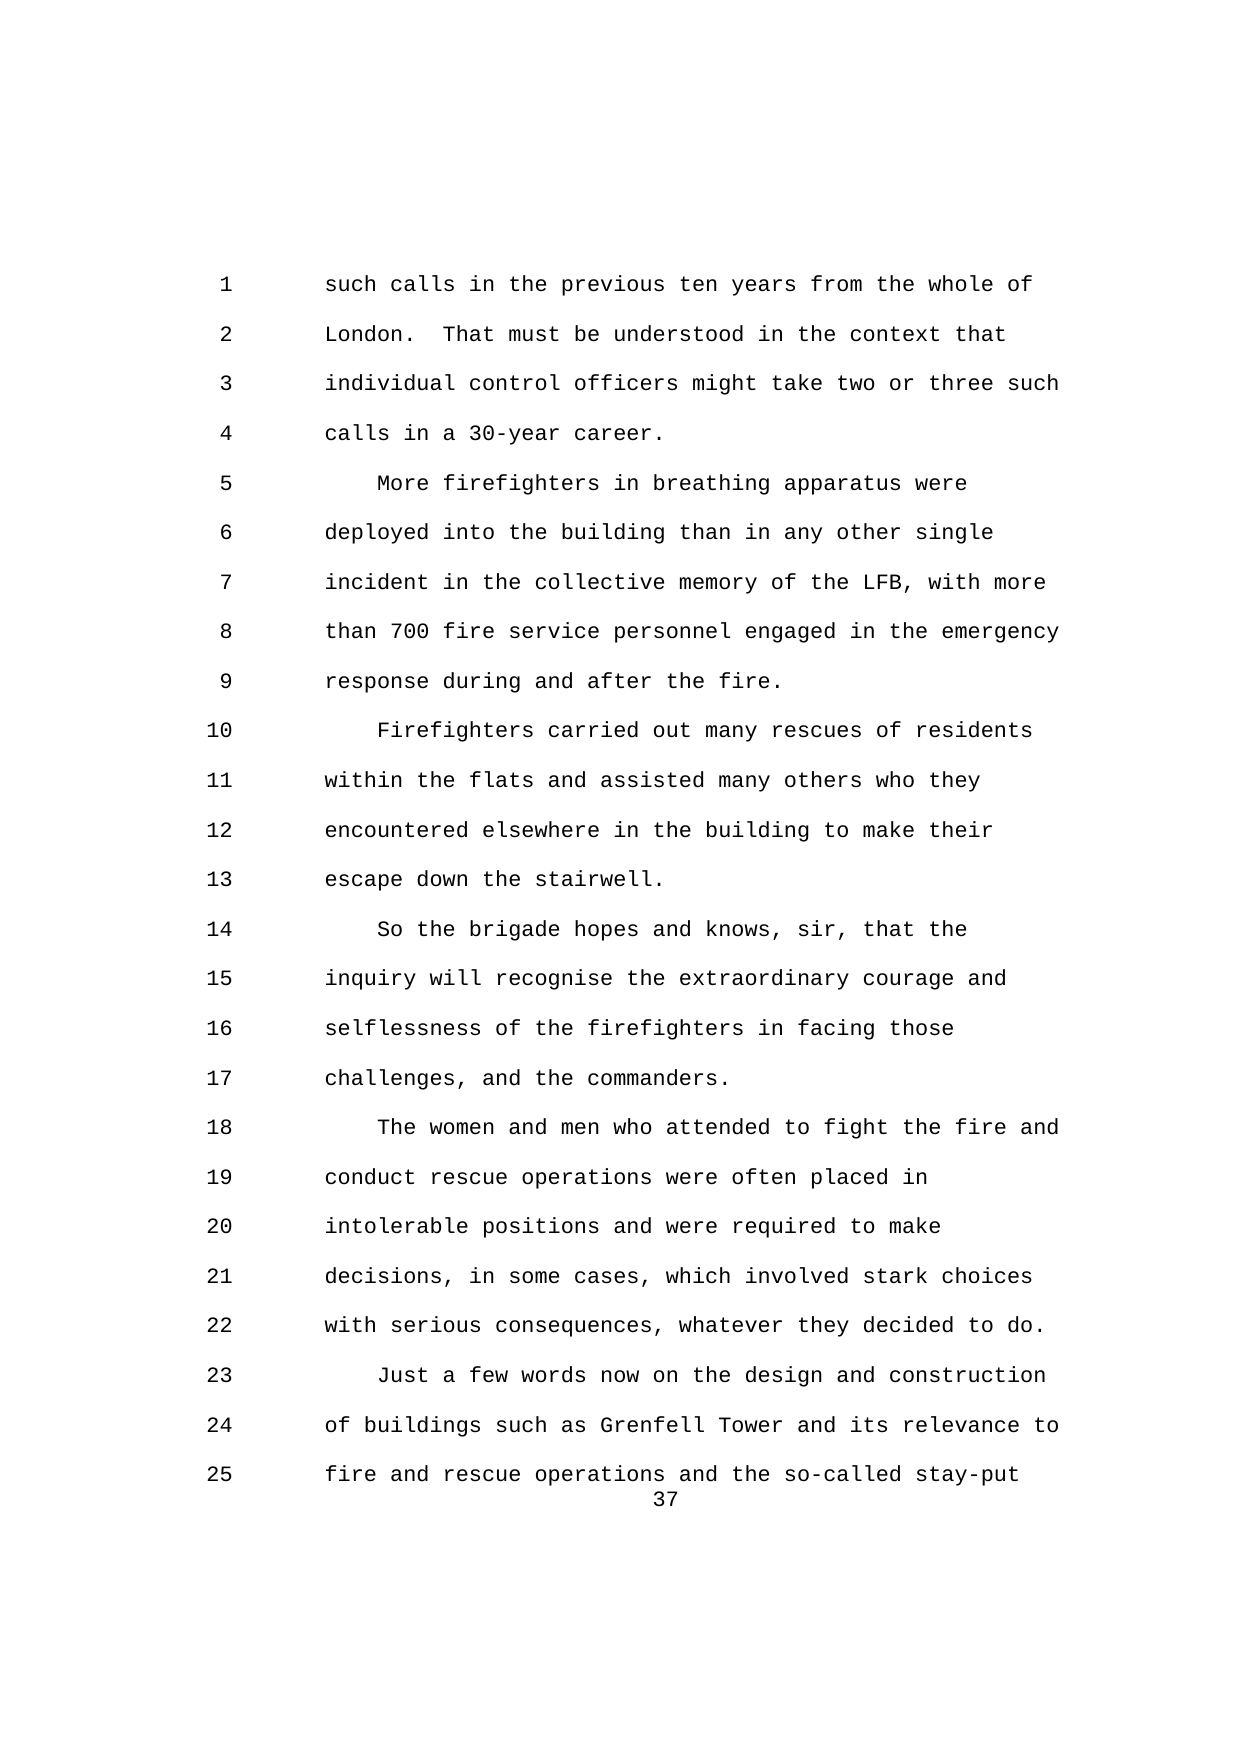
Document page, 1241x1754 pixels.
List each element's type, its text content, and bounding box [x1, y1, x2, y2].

text 16 selflessness of the firefighters in facing those [75, 1017, 1165, 1042]
text 19 conduct rescue operations were often placed in [75, 1166, 1165, 1191]
text 20 intolerable positions and were required to make [75, 1215, 1165, 1240]
text 4 calls in a 30-year career. [75, 422, 1165, 447]
text 7 incident in the collective memory of the LFB, with more [75, 571, 1165, 596]
text 17 challenges, and the commanders. [75, 1067, 1165, 1091]
text 3 individual control officers might take two or three such [75, 372, 1165, 397]
text 11 within the flats and assisted many others who they [75, 769, 1165, 794]
text 10 Firefighters carried out many rescues of residents [75, 719, 1165, 744]
text 15 inquiry will recognise the extraordinary courage and [75, 967, 1165, 992]
text 24 of buildings such as Grenfell Tower and its relevance to [75, 1414, 1165, 1438]
text 14 So the brigade hopes and knows, sir, that the [75, 918, 1165, 943]
text 9 response during and after the fire. [75, 670, 1165, 695]
text 22 with serious consequences, whatever they decided to do. [75, 1314, 1165, 1339]
text 25 fire and rescue operations and the so-called stay-put [75, 1463, 1165, 1488]
text 1 such calls in the previous ten years from the whole of [75, 273, 1165, 298]
text 5 More firefighters in breathing apparatus were [75, 472, 1165, 496]
text 2 London. That must be understood in the context that [75, 323, 1165, 348]
text 21 decisions, in some cases, which involved stark choices [75, 1265, 1165, 1290]
text 13 escape down the stairwell. [75, 868, 1165, 893]
text 37 [75, 1488, 1165, 1513]
text 23 Just a few words now on the design and construction [75, 1364, 1165, 1389]
text 8 than 700 fire service personnel engaged in the emergency [75, 620, 1165, 645]
text 18 The women and men who attended to fight the fire and [75, 1116, 1165, 1141]
text 12 encountered elsewhere in the building to make their [75, 819, 1165, 843]
text 6 deployed into the building than in any other single [75, 521, 1165, 546]
